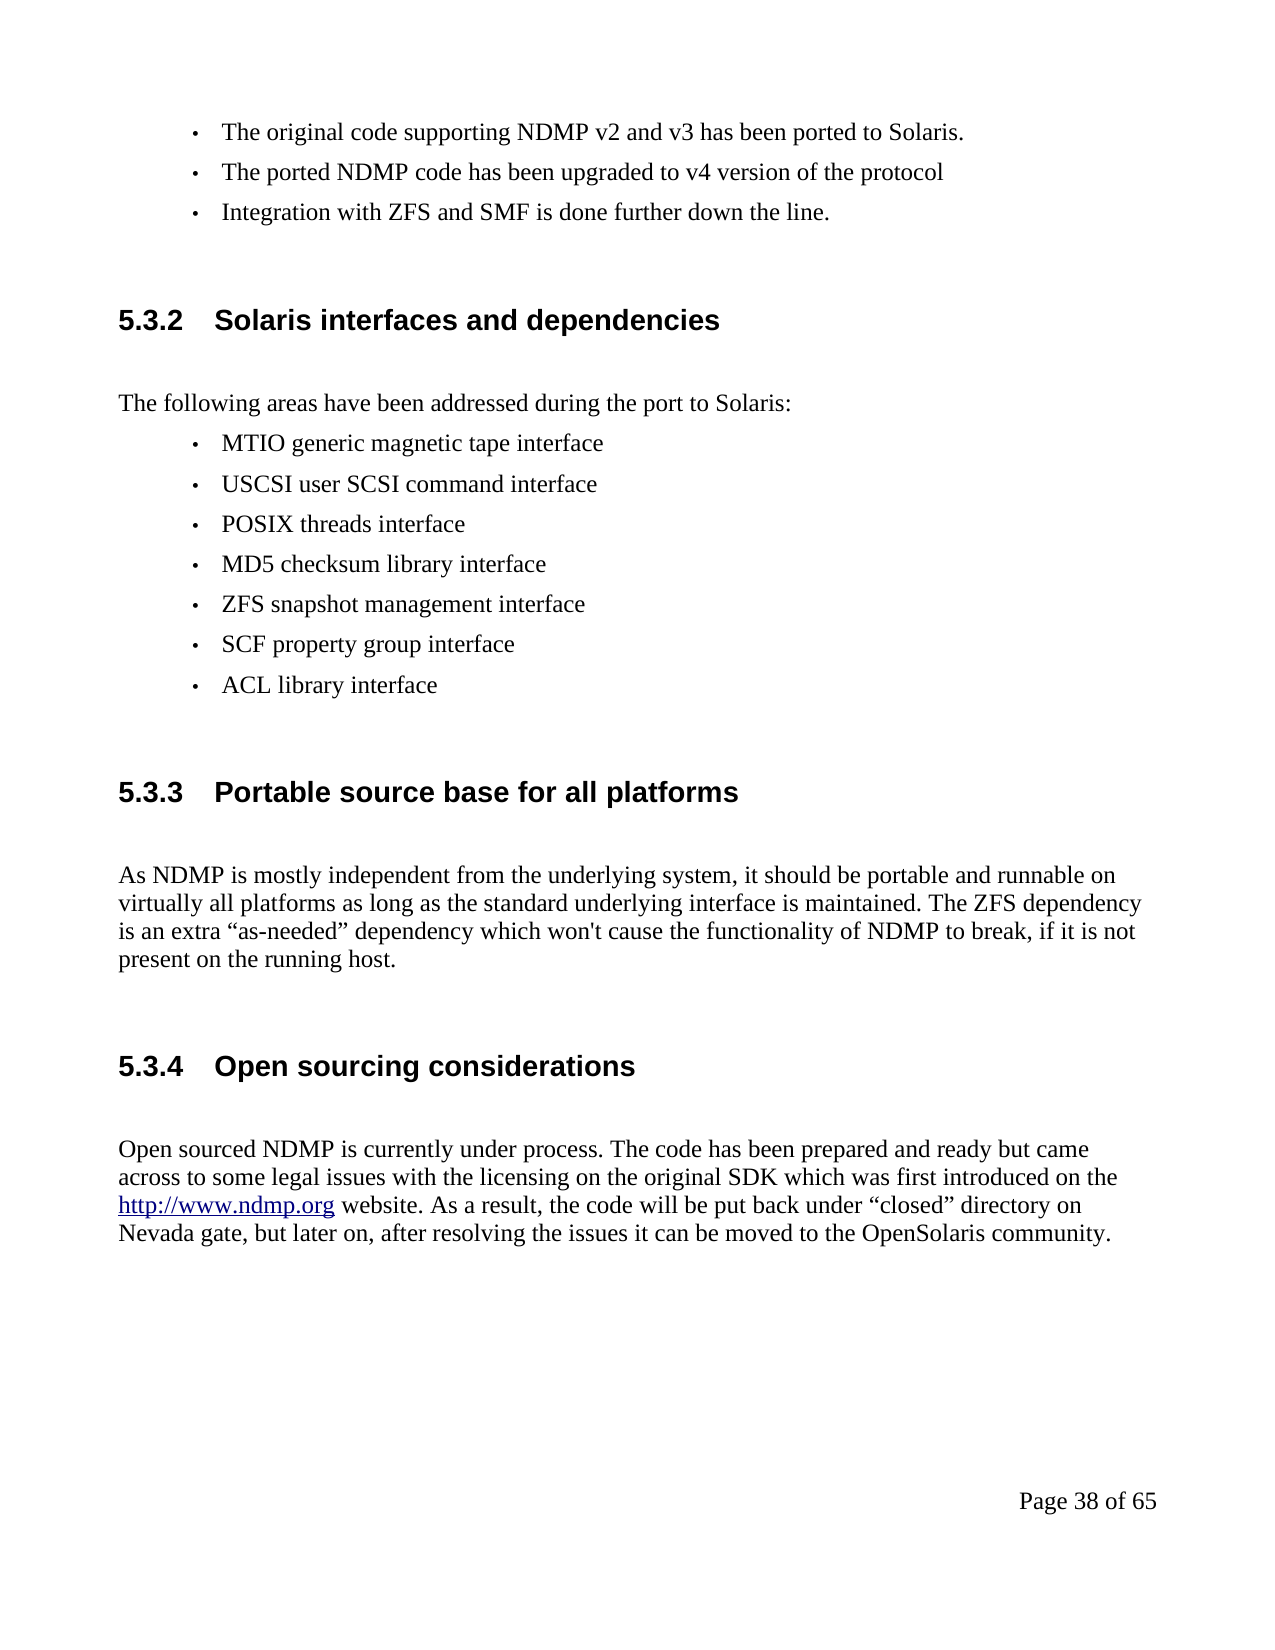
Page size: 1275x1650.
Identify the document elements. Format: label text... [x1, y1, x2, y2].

text As NDMP is mostly independent from the underlying system, it should be portable and runnable on virtually all platforms as long as the standard underlying interface is maintained. The ZFS dependency is an extra “as-needed” dependency which won't cause the functionality of NDMP to break, if it is not present on the running host. [118, 862, 1157, 972]
text The following areas have been addressed during the port to Solaris: [118, 389, 1157, 417]
list POSIX threads interface [192, 510, 1157, 538]
list The ported NDMP code has been upgraded to v4 version of the protocol [192, 158, 1157, 186]
list ZFS snapshot management interface [192, 590, 1157, 618]
list Integration with ZFS and SMF is done further down the line. [192, 198, 1157, 226]
text Open sourced NDMP is currently under process. The code has been prepared and ready but came across to some legal issues with the licensing on the original SDK which was first introduced on the http://www.ndmp.org website. As a result, the code will be put back under “closed” directory on Nevada gate, but later on, after resolving the issues it can be moved to the OpenSolaris community. [118, 1136, 1157, 1246]
list USCSI user SCSI command interface [192, 470, 1157, 497]
subtitle Solaris interfaces and dependencies [118, 304, 1157, 337]
list The original code supporting NDMP v2 and v3 has been ported to Solaris. [192, 118, 1157, 146]
subtitle Portable source base for all platforms [118, 776, 1157, 809]
list MD5 checksum library interface [192, 550, 1157, 578]
list MTIO generic magnetic tape interface [192, 429, 1157, 457]
subtitle Open sourcing considerations [118, 1050, 1157, 1083]
list SCF property group interface [192, 631, 1157, 658]
list ACL library interface [192, 671, 1157, 698]
